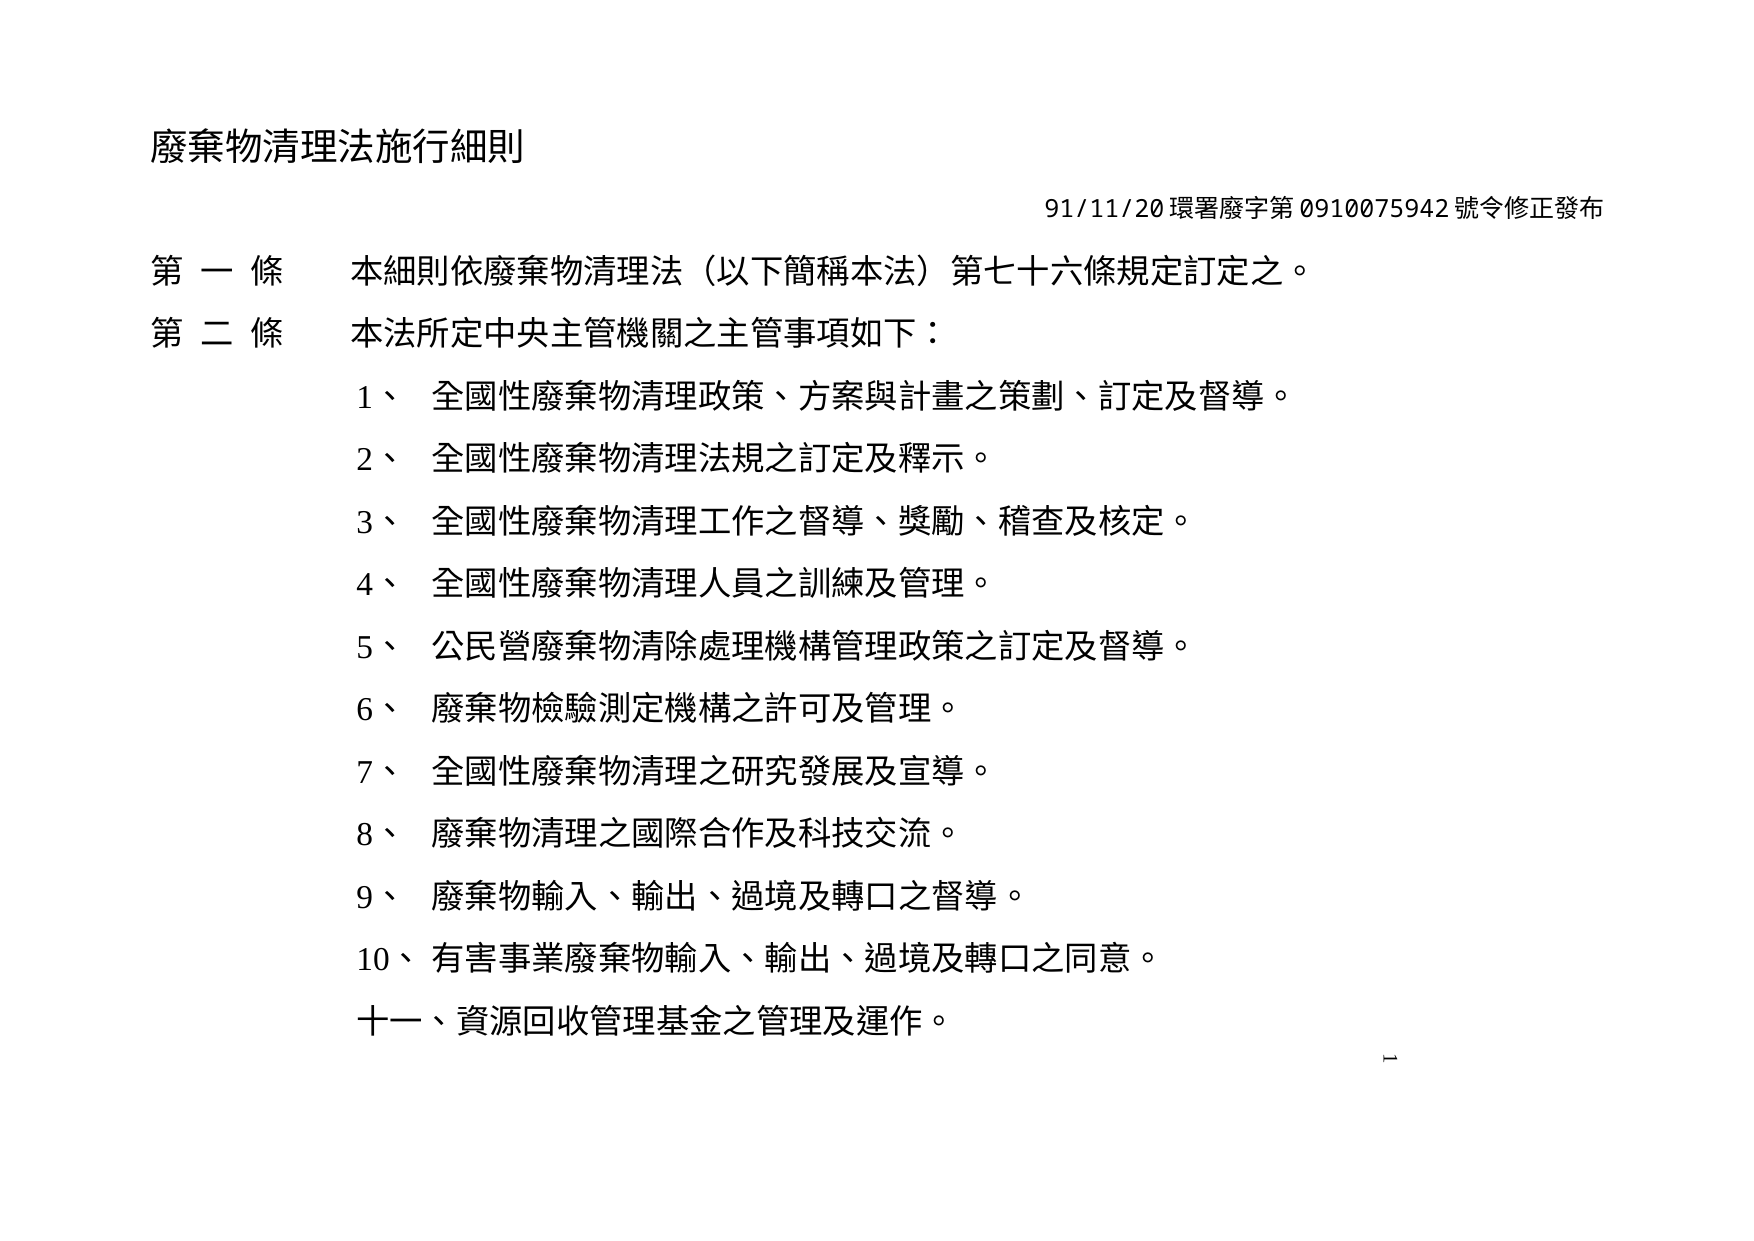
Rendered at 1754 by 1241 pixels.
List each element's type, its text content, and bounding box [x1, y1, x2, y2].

list 全國性廢棄物清理工作之督導、獎勵、稽查及核定。 [356, 477, 1604, 539]
text 91/11/20環署廢字第0910075942號令修正發布 [150, 164, 1604, 227]
list 全國性廢棄物清理之研究發展及宣導。 [356, 727, 1604, 789]
list 全國性廢棄物清理政策、方案與計畫之策劃、訂定及督導。 [356, 352, 1604, 414]
text 十一、資源回收管理基金之管理及運作。 [356, 977, 1604, 1039]
list 廢棄物檢驗測定機構之許可及管理。 [356, 664, 1604, 727]
text 廢棄物清理法施行細則 [150, 102, 1604, 164]
list 廢棄物輸入、輸出、過境及轉口之督導。 [356, 852, 1604, 914]
list 公民營廢棄物清除處理機構管理政策之訂定及督導。 [356, 602, 1604, 664]
list 全國性廢棄物清理法規之訂定及釋示。 [356, 414, 1604, 477]
text 第 一 條 本細則依廢棄物清理法（以下簡稱本法）第七十六條規定訂定之。 [150, 227, 1604, 289]
list 有害事業廢棄物輸入、輸出、過境及轉口之同意。 [356, 914, 1604, 977]
list 廢棄物清理之國際合作及科技交流。 [356, 789, 1604, 852]
text 第 二 條 本法所定中央主管機關之主管事項如下： [150, 289, 1604, 352]
list 全國性廢棄物清理人員之訓練及管理。 [356, 539, 1604, 602]
